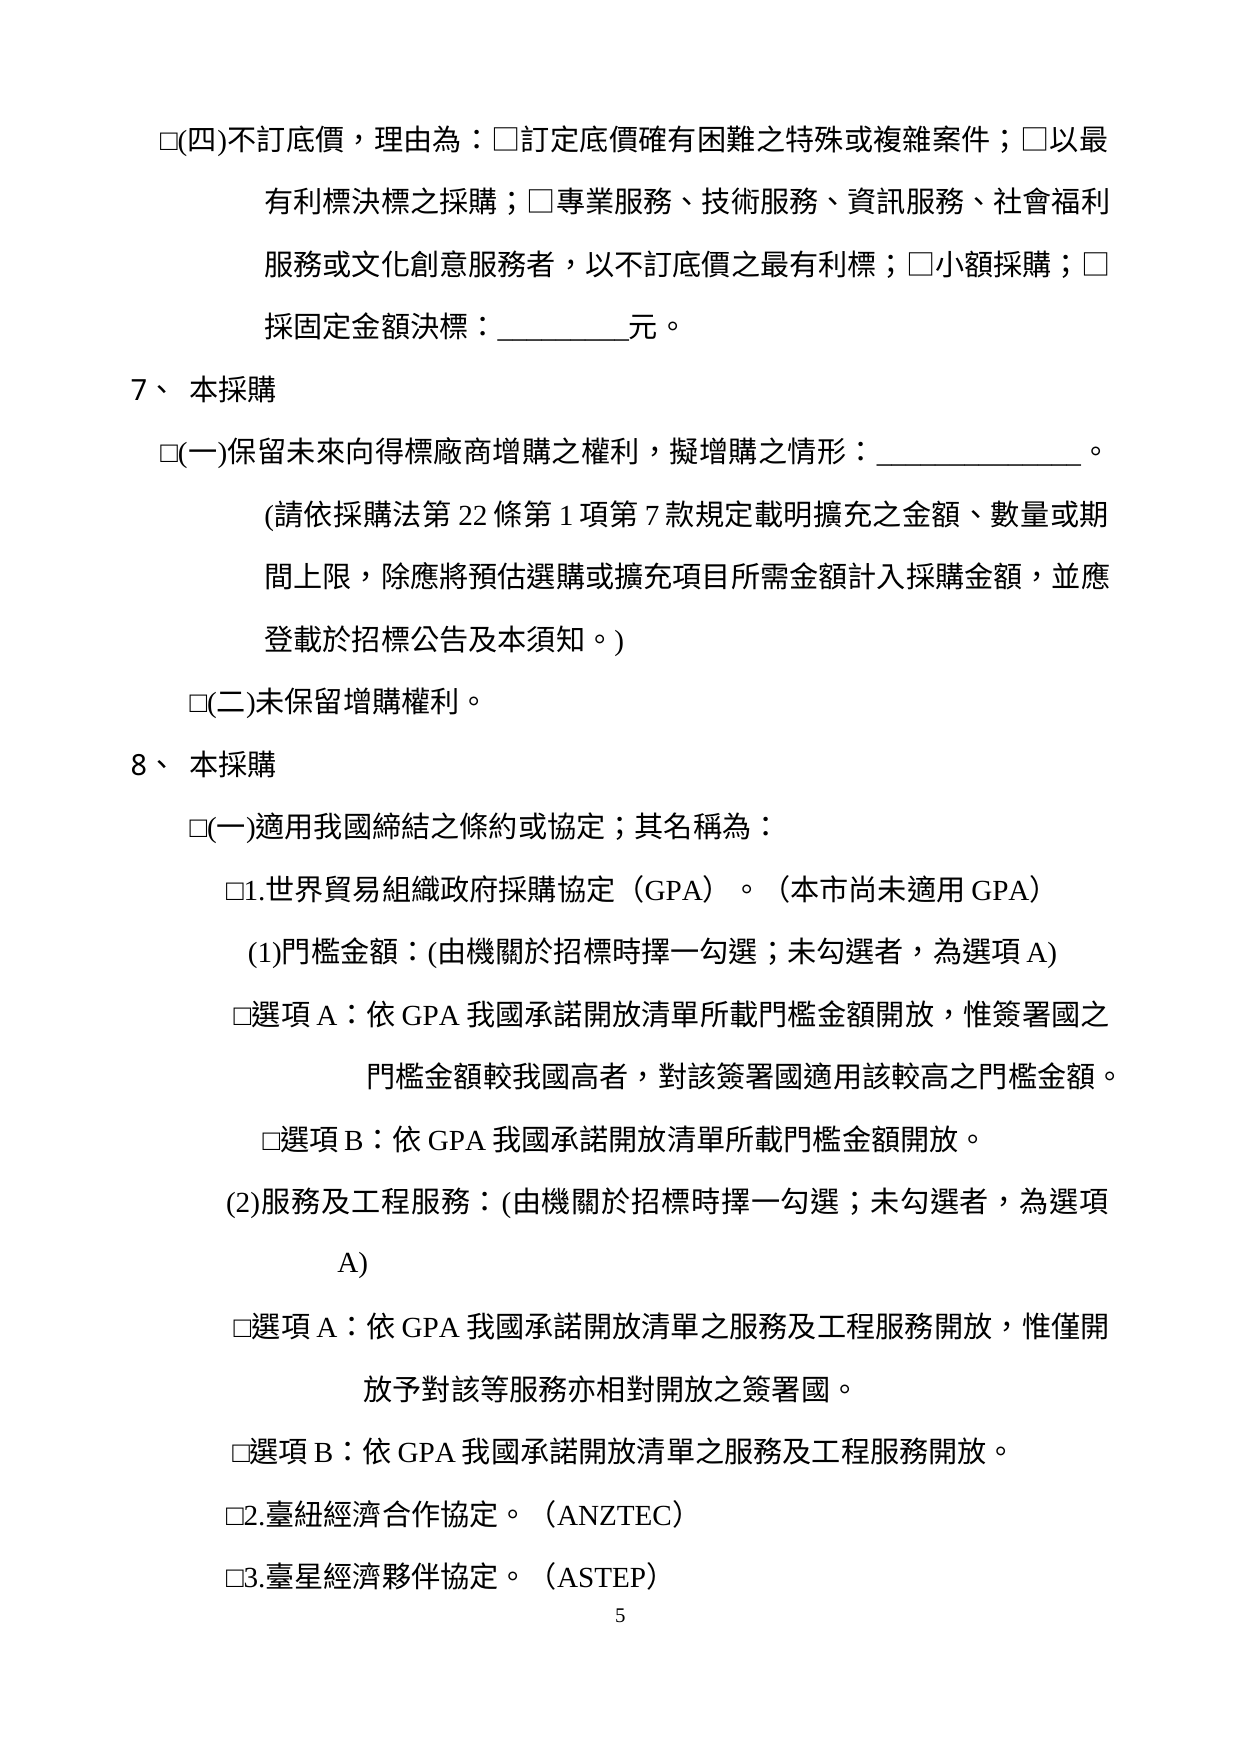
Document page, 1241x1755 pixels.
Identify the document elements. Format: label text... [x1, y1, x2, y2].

text □選項B：依GPA我國承諾開放清單所載門檻金額開放。 [189, 1096, 1110, 1158]
text □選項A：依GPA我國承諾開放清單之服務及工程服務開放，惟僅開放予對該等服務亦相對開放之簽署國。 [130, 1283, 1110, 1408]
text □(四)不訂底價，理由為：□訂定底價確有困難之特殊或複雜案件；□以最有利標決標之採購；□專業服務、技術服務、資訊服務、社會福利服務或文化創意服務者，以不訂底價之最有利標；□小額採購；□採固定金額決標：_________元。 [130, 96, 1110, 346]
list 本採購 [130, 721, 1110, 783]
text □1.世界貿易組織政府採購協定（GPA）。（本市尚未適用GPA） [189, 846, 1110, 908]
text (2)服務及工程服務：(由機關於招標時擇一勾選；未勾選者，為選項A) [130, 1158, 1110, 1283]
list 本採購 [130, 346, 1110, 408]
text □選項B：依GPA我國承諾開放清單之服務及工程服務開放。 [130, 1408, 1110, 1471]
text □選項A：依GPA我國承諾開放清單所載門檻金額開放，惟簽署國之門檻金額較我國高者，對該簽署國適用該較高之門檻金額。 [130, 971, 1110, 1096]
text □2.臺紐經濟合作協定。（ANZTEC） [189, 1471, 1110, 1533]
text □(一)適用我國締結之條約或協定；其名稱為： [189, 783, 1110, 846]
text □(一)保留未來向得標廠商增購之權利，擬增購之情形：______________。(請依採購法第22條第1項第7款規定載明擴充之金額、數量或期間上限，除應將預估選購或擴充項目所需金額計入採購金額，並應登載於招標公告及本須知。) [130, 408, 1110, 658]
text (1)門檻金額：(由機關於招標時擇一勾選；未勾選者，為選項A) [189, 908, 1110, 971]
text □3.臺星經濟夥伴協定。（ASTEP） [189, 1533, 1110, 1596]
text □(二)未保留增購權利。 [189, 658, 1110, 721]
